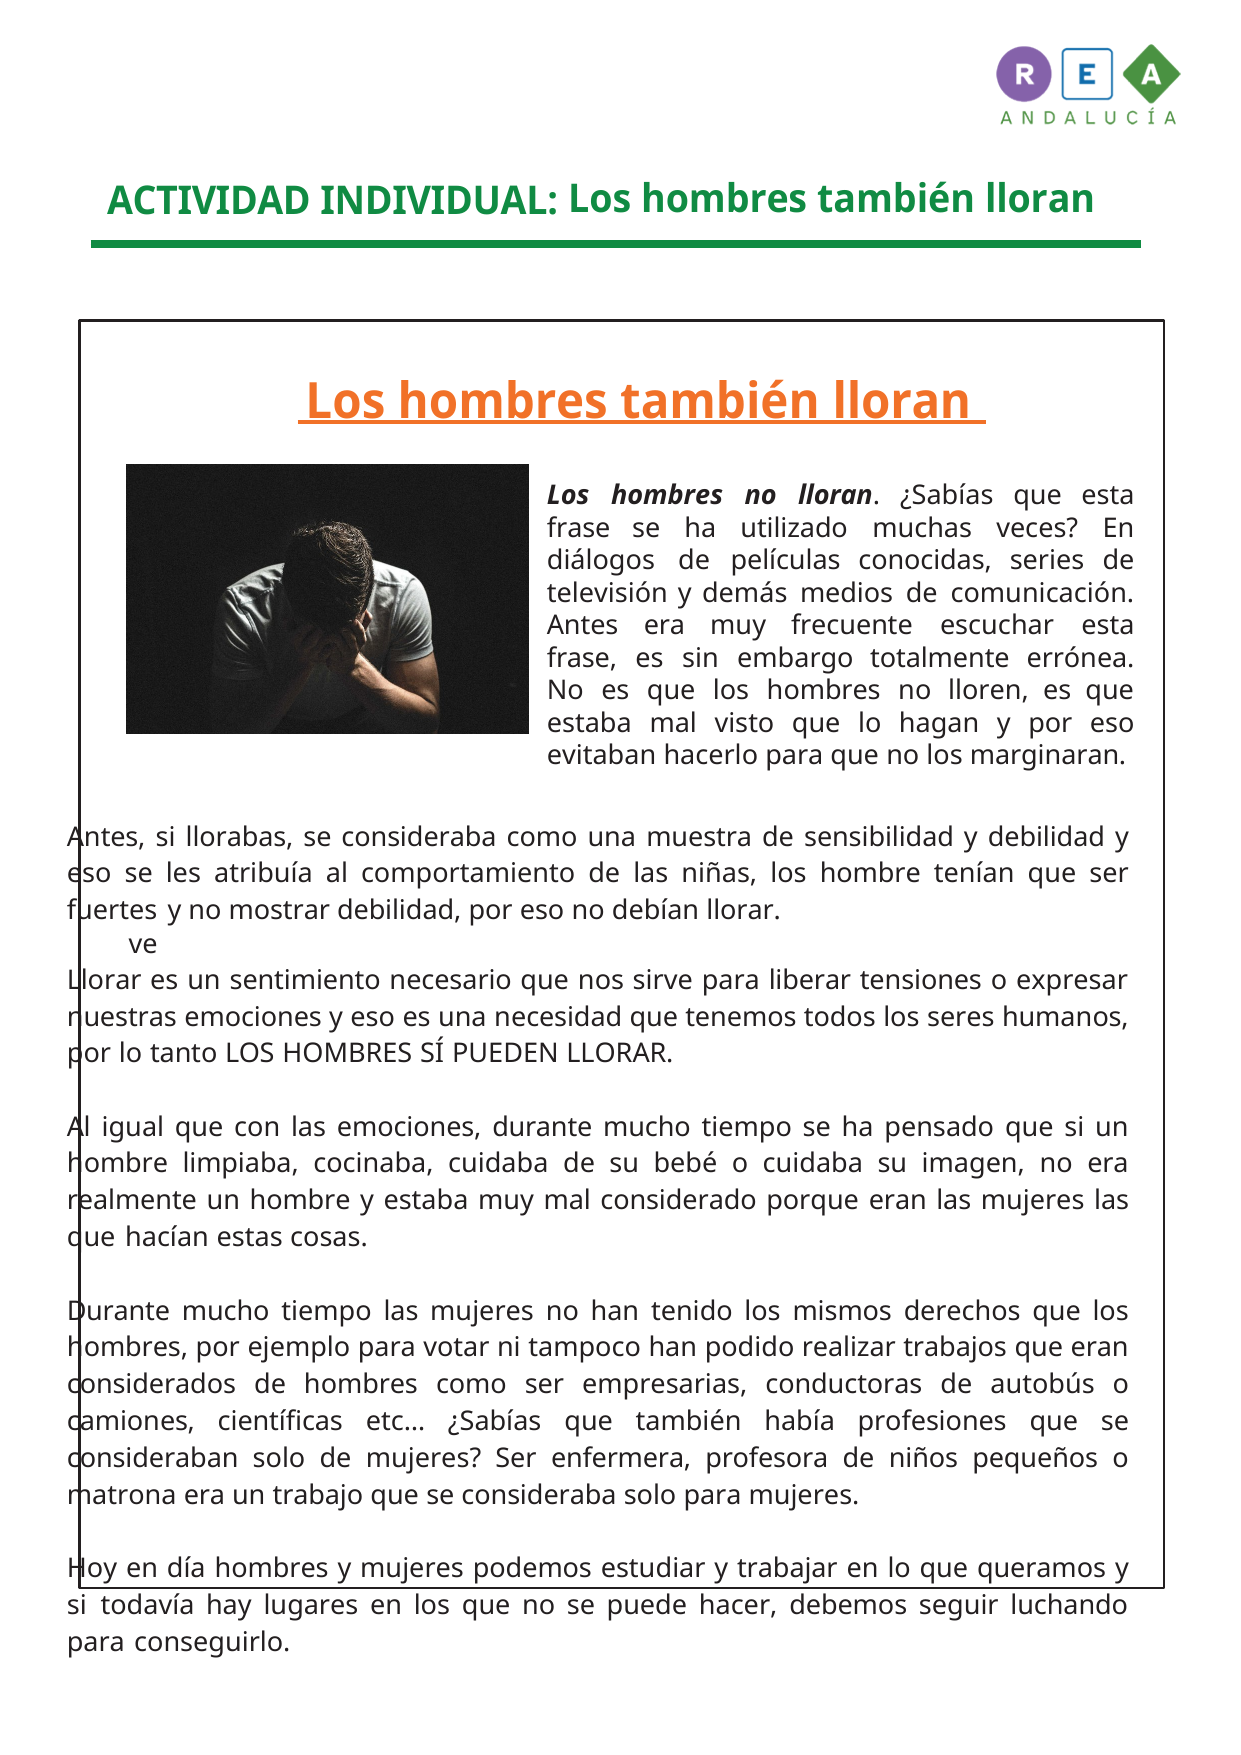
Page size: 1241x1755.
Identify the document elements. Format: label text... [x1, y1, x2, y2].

text Durante mucho tiempo las mujeres no han tenido los mismos derechos que los hombres, por ejemplo para votar ni tampoco han podido realizar trabajos que eran considerados de hombres como ser empresarias, conductoras de autobús o camiones, científicas etc… ¿Sabías que también había profesiones que se consideraban solo de mujeres? Ser enfermera, profesora de niños pequeños o matrona era un trabajo que se consideraba solo para mujeres. [81, 1291, 1129, 1512]
text Llorar es un sentimiento necesario que nos sirve para liberar tensiones o expresar nuestras emociones y eso es una necesidad que tenemos todos los seres humanos, por lo tanto LOS HOMBRES SÍ PUEDEN LLORAR. [81, 960, 1129, 1071]
text Al igual que con las emociones, durante mucho tiempo se ha pensado que si un hombre limpiaba, cocinaba, cuidaba de su bebé o cuidaba su imagen, no era realmente un hombre y estaba muy mal considerado porque eran las mujeres las que hacían estas cosas. [81, 1107, 1129, 1254]
text Hoy en día hombres y mujeres podemos estudiar y trabajar en lo que queramos y si todavía hay lugares en los que no se puede hacer, debemos seguir luchando para conseguirlo. [67, 1548, 1129, 1659]
text [1165, 928, 1201, 960]
subtitle Los hombres también lloran [305, 365, 1163, 433]
text ACTIVIDAD INDIVIDUAL: Los hombres también lloran [107, 170, 1201, 226]
text Los hombres no lloran. ¿Sabías que esta frase se ha utilizado muchas veces? En diálogos de películas conocidas, series de televisión y demás medios de comunicación. Antes era muy frecuente escuchar esta frase, es sin embargo totalmente errónea. No es que los hombres no lloren, es que estaba mal visto que lo hagan y por eso evitaban hacerlo para que no los marginaran. [547, 479, 1134, 771]
subtitle [1165, 365, 1201, 433]
text Antes, si llorabas, se consideraba como una muestra de sensibilidad y debilidad y eso se les atribuía al comportamiento de las niñas, los hombre tenían que ser fuertes y no mostrar debilidad, por eso no debían llorar. [81, 817, 1129, 928]
text ve [128, 928, 1163, 960]
